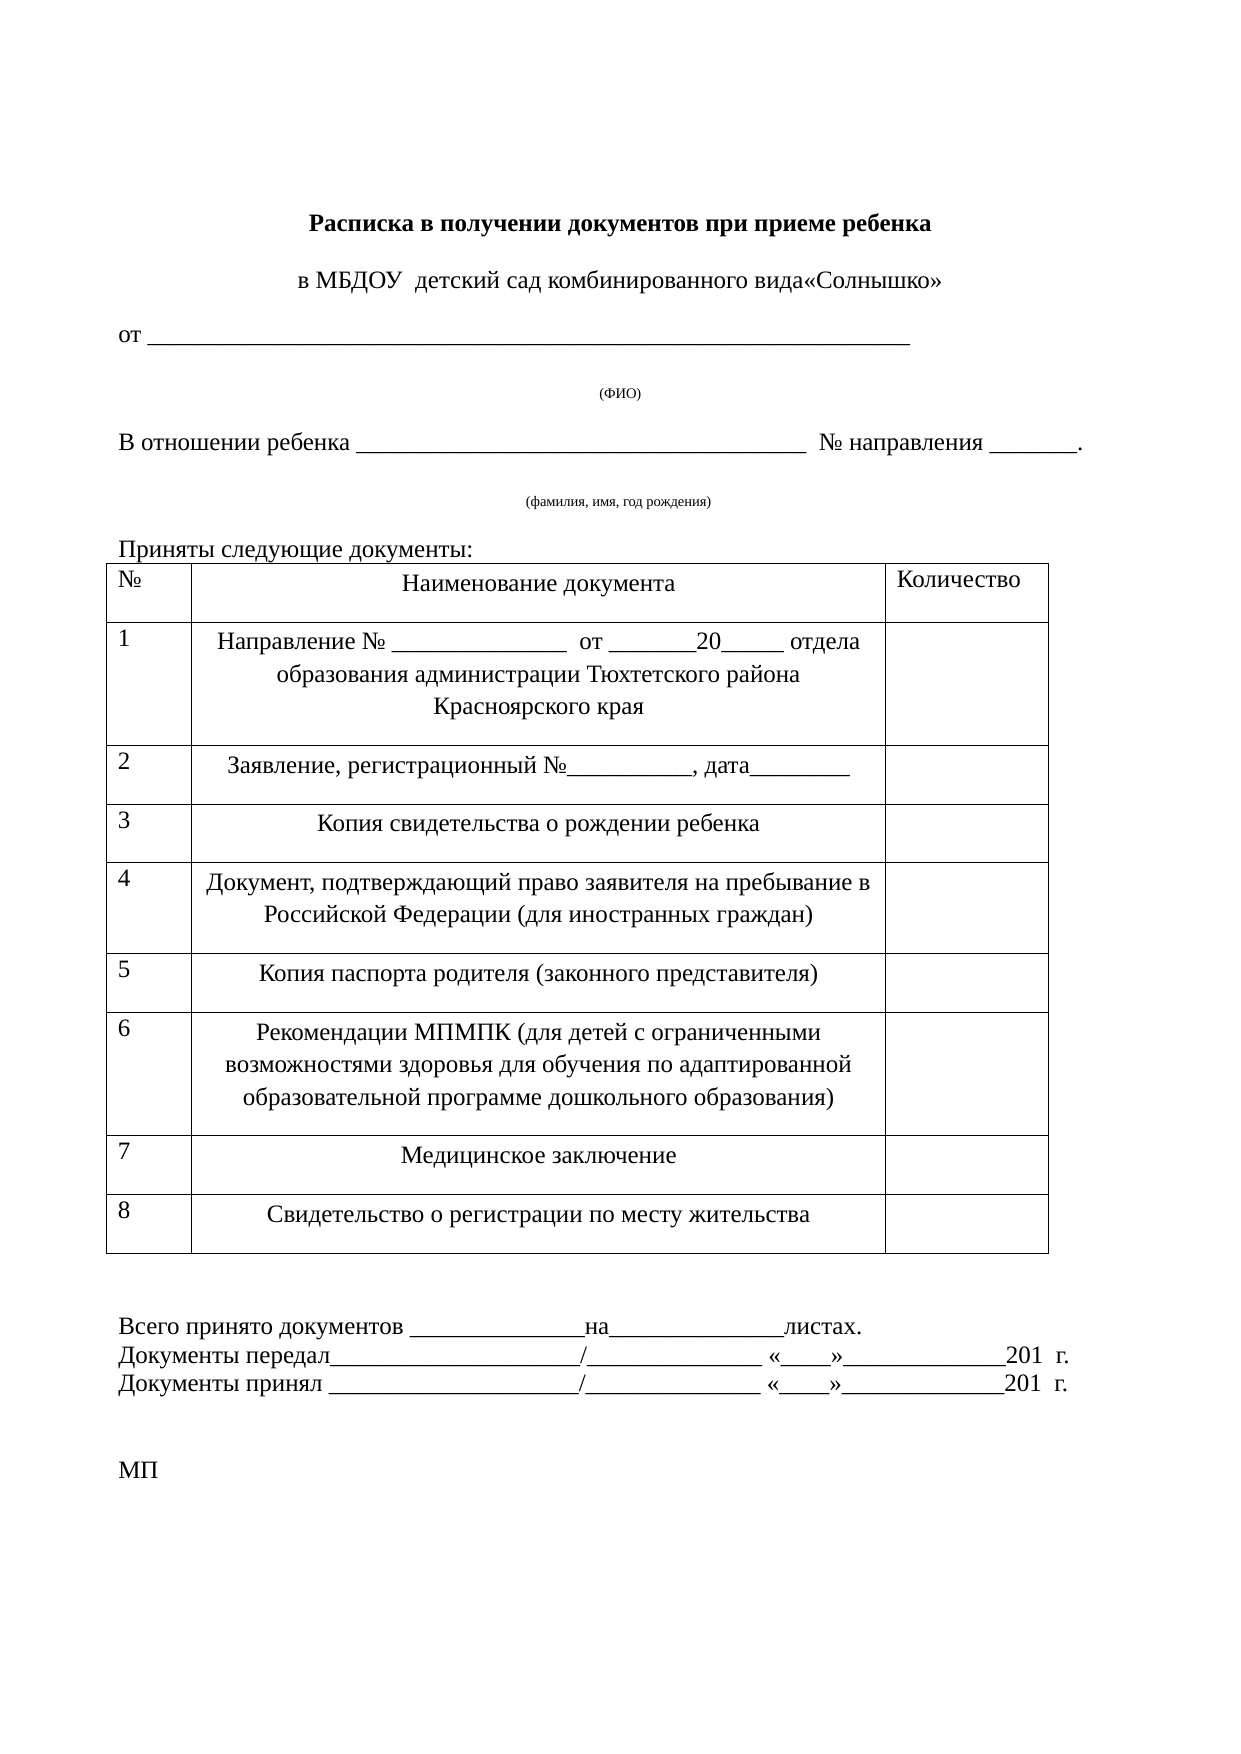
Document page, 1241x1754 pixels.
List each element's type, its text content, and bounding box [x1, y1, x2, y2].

table_cell 3 [107, 805, 191, 862]
table_header Наименование документа [192, 564, 885, 622]
table_cell Направление № ______________ от _______20_____ отдела образования администрации Тюхтетского района Красноярского края [192, 623, 885, 745]
text (ФИО) [118, 373, 1122, 402]
table_cell 7 [107, 1136, 191, 1194]
table_cell [886, 863, 1048, 953]
table_cell 8 [107, 1195, 191, 1252]
table_cell Заявление, регистрационный №__________, дата________ [192, 746, 885, 804]
table_cell 4 [107, 863, 191, 953]
table_cell 6 [107, 1013, 191, 1135]
table_cell Свидетельство о регистрации по месту жительства [192, 1195, 885, 1252]
text Всего принято документов ______________на______________листах. [118, 1311, 1122, 1340]
text В отношении ребенка ____________________________________ № направления _______. [118, 427, 1122, 456]
table_header № [107, 564, 191, 622]
text в МБДОУ детский сад комбинированного вида«Солнышко» [118, 262, 1122, 294]
table_cell Медицинское заключение [192, 1136, 885, 1194]
text Приняты следующие документы: [118, 534, 1122, 563]
table_cell [886, 623, 1048, 745]
table_cell 1 [107, 623, 191, 745]
table_cell [886, 1136, 1048, 1194]
table_cell [886, 1013, 1048, 1135]
table_cell Рекомендации МПМПК (для детей с ограниченными возможностями здоровья для обучения по адаптированной образовательной программе дошкольного образования) [192, 1013, 885, 1135]
table_cell Копия паспорта родителя (законного представителя) [192, 954, 885, 1012]
table_cell [886, 805, 1048, 862]
text (фамилия, имя, год рождения) [118, 481, 1122, 509]
table_cell [886, 746, 1048, 804]
table_header Количество [886, 564, 1048, 622]
text Документы принял ____________________/______________ «____»_____________201 г. [118, 1368, 1122, 1397]
text МП [118, 1455, 1122, 1483]
table_cell Копия свидетельства о рождении ребенка [192, 805, 885, 862]
text от _____________________________________________________________ [118, 319, 1122, 348]
text Расписка в получении документов при приеме ребенка [118, 204, 1122, 237]
table_cell Документ, подтверждающий право заявителя на пребывание в Российской Федерации (для иностранных граждан) [192, 863, 885, 953]
table_cell [886, 954, 1048, 1012]
table_cell 2 [107, 746, 191, 804]
text Документы передал____________________/______________ «____»_____________201 г. [118, 1340, 1122, 1368]
table_cell [886, 1195, 1048, 1252]
table_cell 5 [107, 954, 191, 1012]
